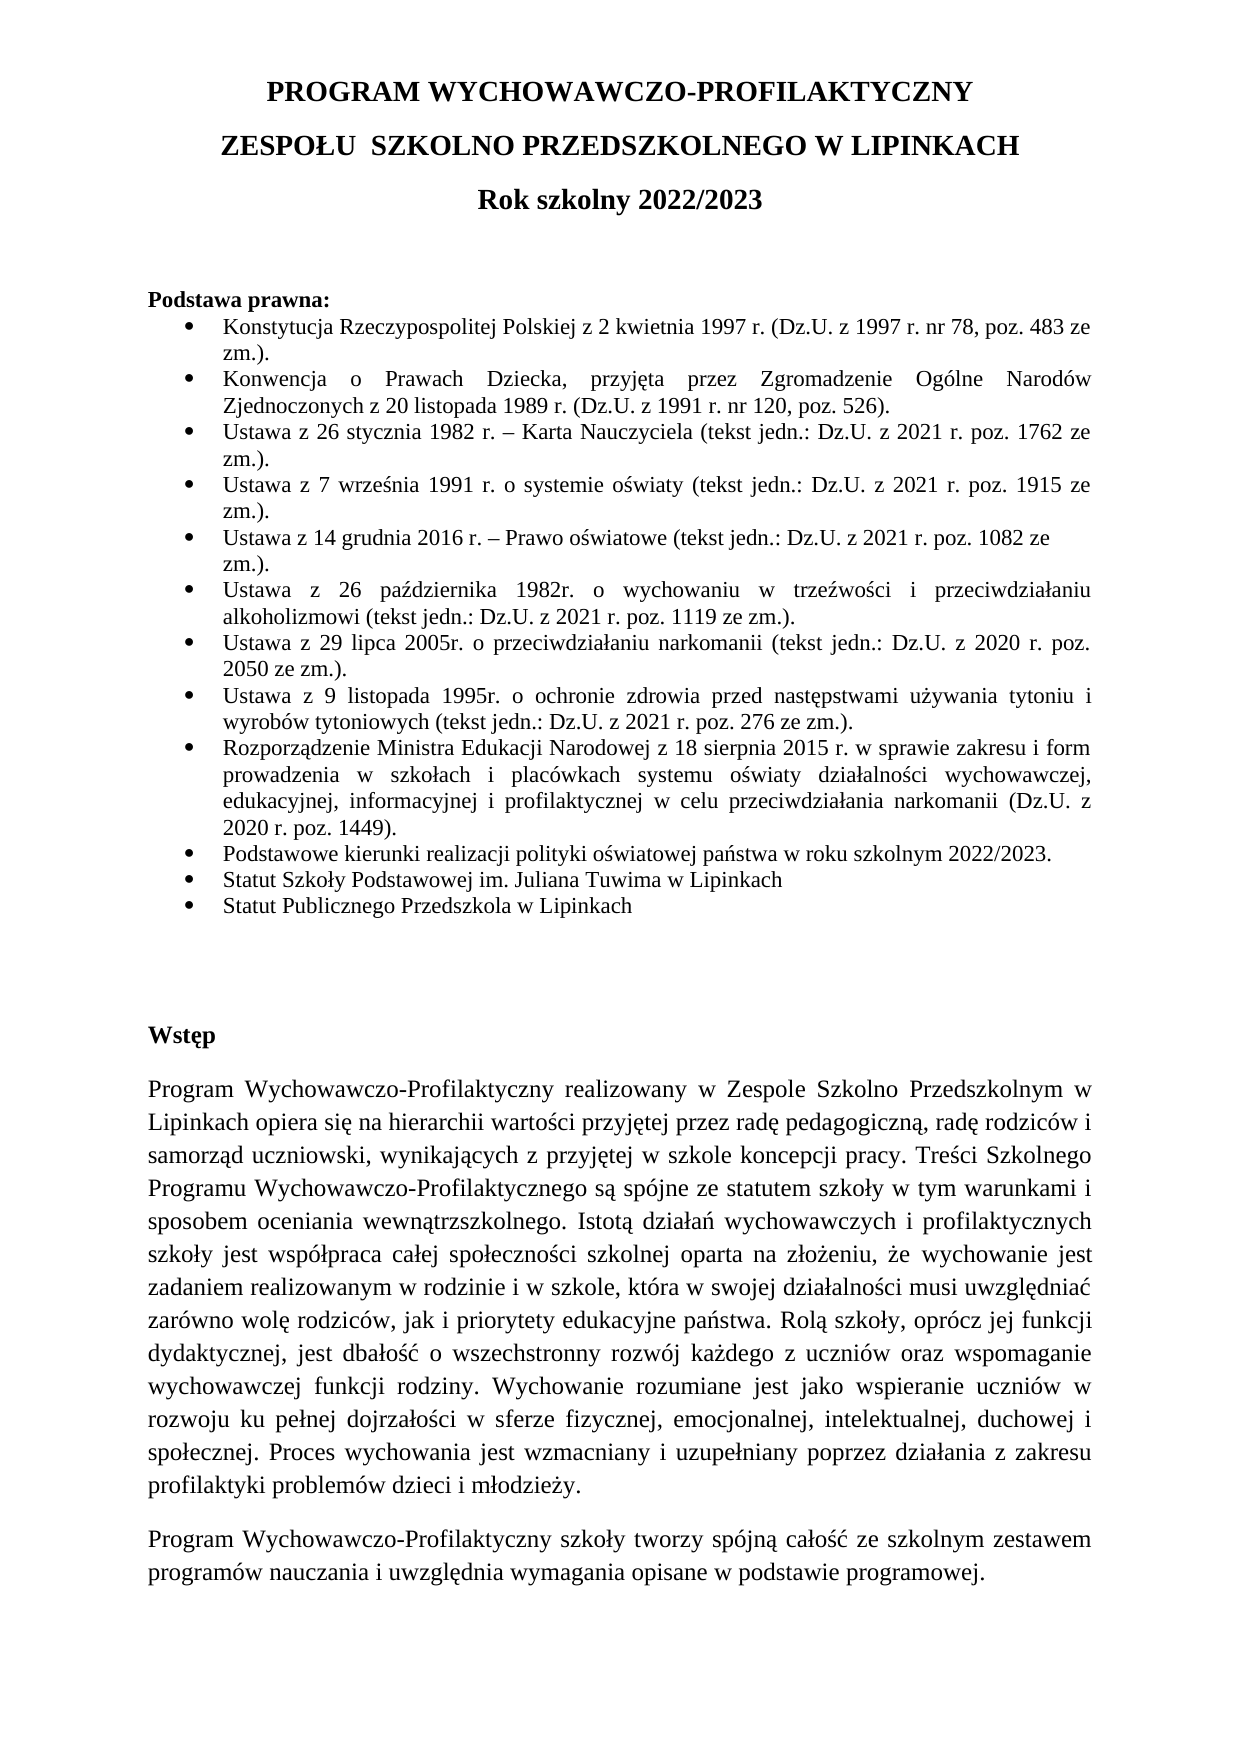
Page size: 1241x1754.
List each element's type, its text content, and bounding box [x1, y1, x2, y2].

list Statut Publicznego Przedszkola w Lipinkach [185, 893, 1093, 919]
text Rok szkolny 2022/2023 [148, 182, 1093, 216]
list Ustawa z 14 grudnia 2016 r. – Prawo oświatowe (tekst jedn.: Dz.U. z 2021 r. poz. 1082 ze zm.). [185, 524, 1093, 576]
list Rozporządzenie Ministra Edukacji Narodowej z 18 sierpnia 2015 r. w sprawie zakresu i form prowadzenia w szkołach i placówkach systemu oświaty działalności wychowawczej, edukacyjnej, informacyjnej i profilaktycznej w celu przeciwdziałania narkomanii (Dz.U. z 2020 r. poz. 1449). [185, 734, 1093, 840]
text Wstęp [148, 1020, 1093, 1049]
text Program Wychowawczo-Profilaktyczny realizowany w Zespole Szkolno Przedszkolnym w Lipinkach opiera się na hierarchii wartości przyjętej przez radę pedagogiczną, radę rodziców i samorząd uczniowski, wynikających z przyjętej w szkole koncepcji pracy. Treści Szkolnego Programu Wychowawczo-Profilaktycznego są spójne ze statutem szkoły w tym warunkami i sposobem oceniania wewnątrzszkolnego. Istotą działań wychowawczych i profilaktycznych szkoły jest współpraca całej społeczności szkolnej oparta na złożeniu, że wychowanie jest zadaniem realizowanym w rodzinie i w szkole, która w swojej działalności musi uwzględniać zarówno wolę rodziców, jak i priorytety edukacyjne państwa. Rolą szkoły, oprócz jej funkcji dydaktycznej, jest dbałość o wszechstronny rozwój każdego z uczniów oraz wspomaganie wychowawczej funkcji rodziny. Wychowanie rozumiane jest jako wspieranie uczniów w rozwoju ku pełnej dojrzałości w sferze fizycznej, emocjonalnej, intelektualnej, duchowej i społecznej. Proces wychowania jest wzmacniany i uzupełniany poprzez działania z zakresu profilaktyki problemów dzieci i młodzieży. [148, 1074, 1093, 1499]
list Statut Szkoły Podstawowej im. Juliana Tuwima w Lipinkach [185, 866, 1093, 893]
list Podstawowe kierunki realizacji polityki oświatowej państwa w roku szkolnym 2022/2023. [185, 840, 1093, 866]
text Program Wychowawczo-Profilaktyczny szkoły tworzy spójną całość ze szkolnym zestawem programów nauczania i uwzględnia wymagania opisane w podstawie programowej. [148, 1524, 1093, 1586]
text ZESPOŁU SZKOLNO PRZEDSZKOLNEGO W LIPINKACH [148, 128, 1093, 162]
list Ustawa z 9 listopada 1995r. o ochronie zdrowia przed następstwami używania tytoniu i wyrobów tytoniowych (tekst jedn.: Dz.U. z 2021 r. poz. 276 ze zm.). [185, 682, 1093, 734]
list Ustawa z 26 października 1982r. o wychowaniu w trzeźwości i przeciwdziałaniu alkoholizmowi (tekst jedn.: Dz.U. z 2021 r. poz. 1119 ze zm.). [185, 576, 1093, 629]
list Ustawa z 29 lipca 2005r. o przeciwdziałaniu narkomanii (tekst jedn.: Dz.U. z 2020 r. poz. 2050 ze zm.). [185, 629, 1093, 682]
list Konwencja o Prawach Dziecka, przyjęta przez Zgromadzenie Ogólne Narodów Zjednoczonych z 20 listopada 1989 r. (Dz.U. z 1991 r. nr 120, poz. 526). [185, 366, 1093, 418]
list Ustawa z 7 września 1991 r. o systemie oświaty (tekst jedn.: Dz.U. z 2021 r. poz. 1915 ze zm.). [185, 471, 1093, 524]
list Konstytucja Rzeczypospolitej Polskiej z 2 kwietnia 1997 r. (Dz.U. z 1997 r. nr 78, poz. 483 ze zm.). [185, 313, 1093, 366]
text PROGRAM WYCHOWAWCZO-PROFILAKTYCZNY [148, 74, 1093, 107]
list Ustawa z 26 stycznia 1982 r. – Karta Nauczyciela (tekst jedn.: Dz.U. z 2021 r. poz. 1762 ze zm.). [185, 418, 1093, 471]
text Podstawa prawna: [148, 286, 1093, 313]
